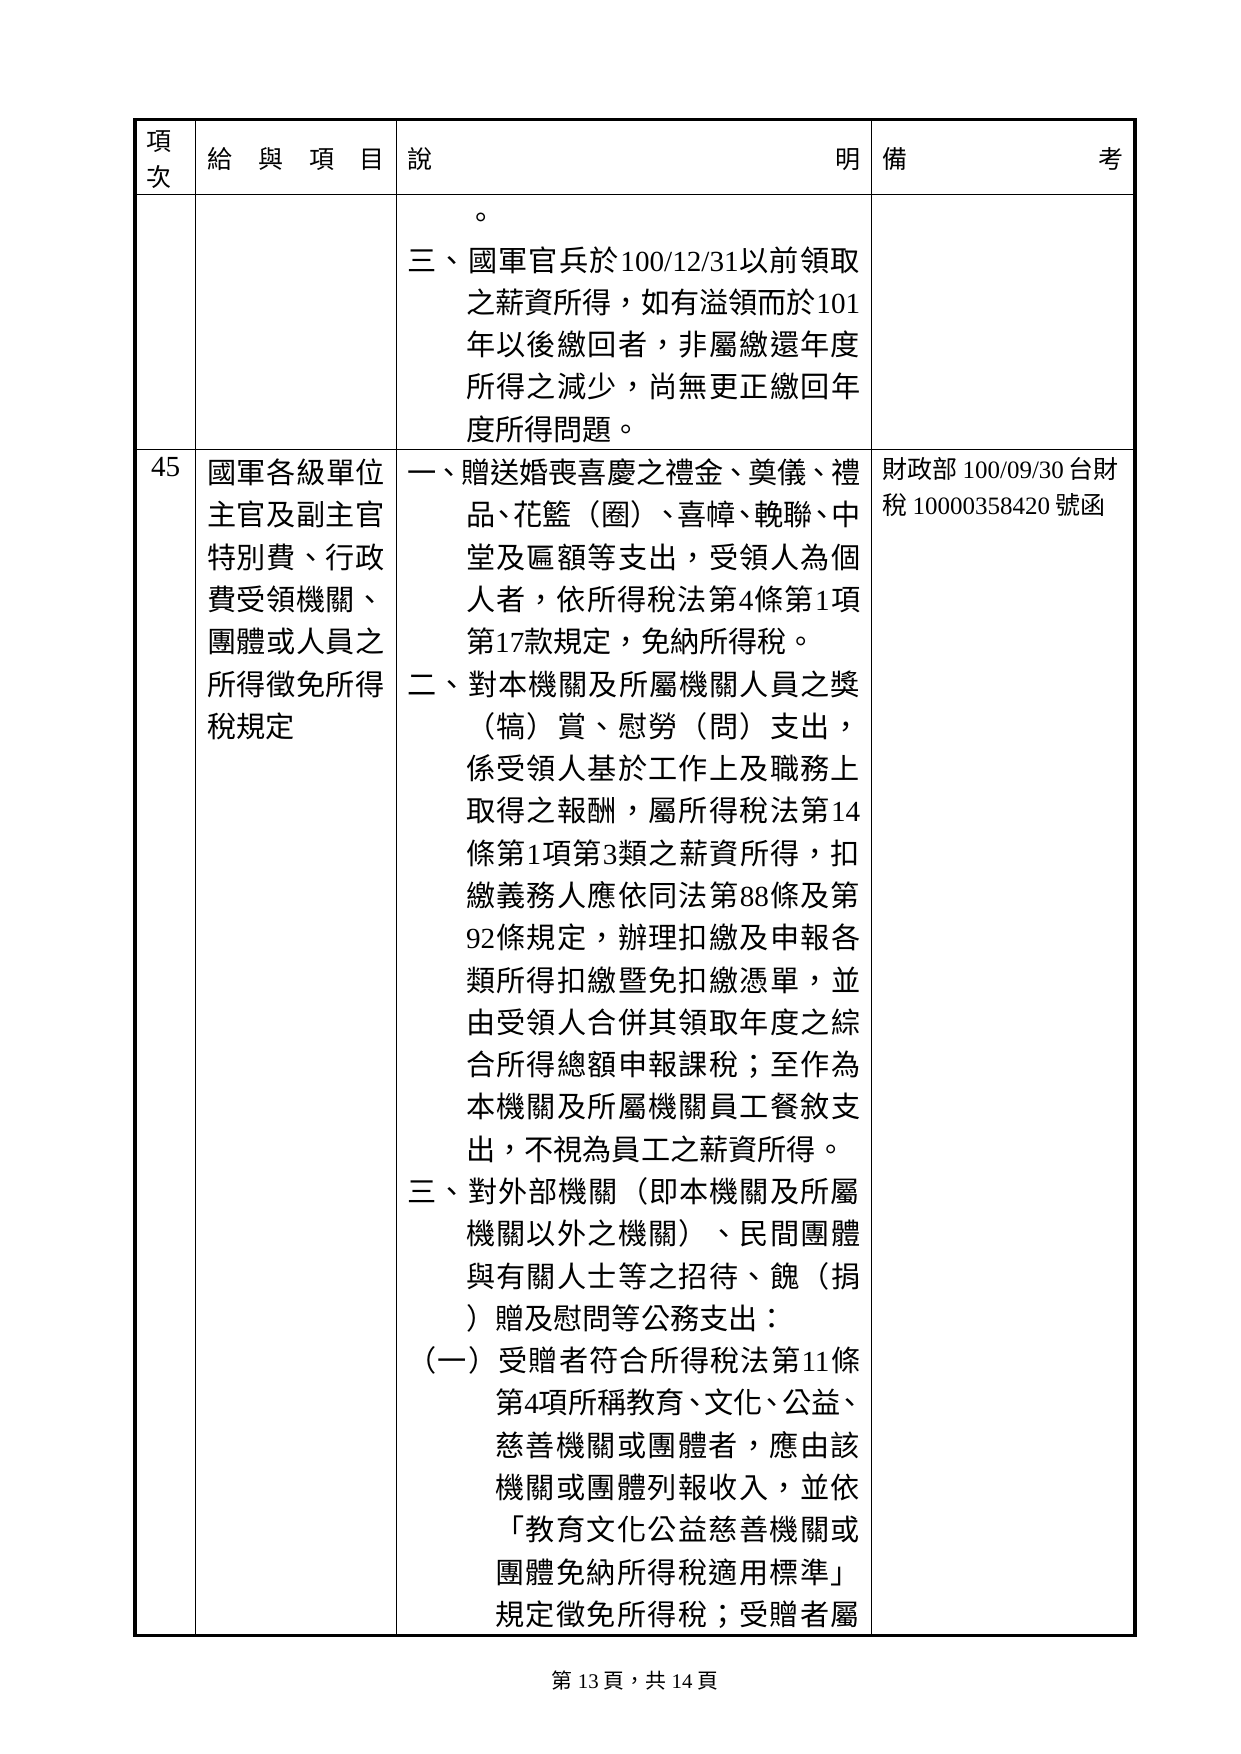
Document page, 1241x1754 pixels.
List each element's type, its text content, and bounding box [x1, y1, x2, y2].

table_cell 財政部100/09/30台財稅10000358420號函 [872, 450, 1133, 1634]
table_header 項次 [137, 121, 195, 194]
table_cell 。 三、國軍官兵於100/12/31以前領取之薪資所得，如有溢領而於101年以後繳回者，非屬繳還年度所得之減少，尚無更正繳回年度所得問題。 [397, 195, 871, 448]
table_cell 45 [137, 450, 195, 1634]
table_header 給與項目 [196, 121, 396, 194]
table_cell 國軍各級單位主官及副主官特別費、行政費受領機關、團體或人員之所得徵免所得稅規定 [196, 450, 396, 1634]
table_cell 一、贈送婚喪喜慶之禮金、奠儀、禮品、花籃（圈）、喜幛、輓聯、中堂及匾額等支出，受領人為個人者，依所得稅法第4條第1項第17款規定，免納所得稅。 二、對本機關及所屬機關人員之獎（犒）賞、慰勞（問）支出，係受領人基於工作上及職務上取得之報酬，屬所得稅法第14條第1項第3類之薪資所得，扣繳義務人應依同法第88條及第92條規定，辦理扣繳及申報各類所得扣繳暨免扣繳憑單，並由受領人合併其領取年度之綜合所得總額申報課稅；至作為本機關及所屬機關員工餐敘支出，不視為員工之薪資所得。 三、對外部機關（即本機關及所屬機關以外之機關）、民間團體與有關人士等之招待、餽（捐）贈及慰問等公務支出： （一）受贈者符合所得稅法第11條第4項所稱教育、文化、公益、慈善機關或團體者，應由該機關或團體列報收入，並依「教育文化公益慈善機關或團體免納所得稅適用標準」規定徵免所得稅；受贈者屬 [397, 450, 871, 1634]
table_header 備考 [872, 121, 1133, 194]
table_cell [872, 195, 1133, 448]
table_cell [137, 195, 195, 448]
table_cell [196, 195, 396, 448]
table_header 說明 [397, 121, 871, 194]
